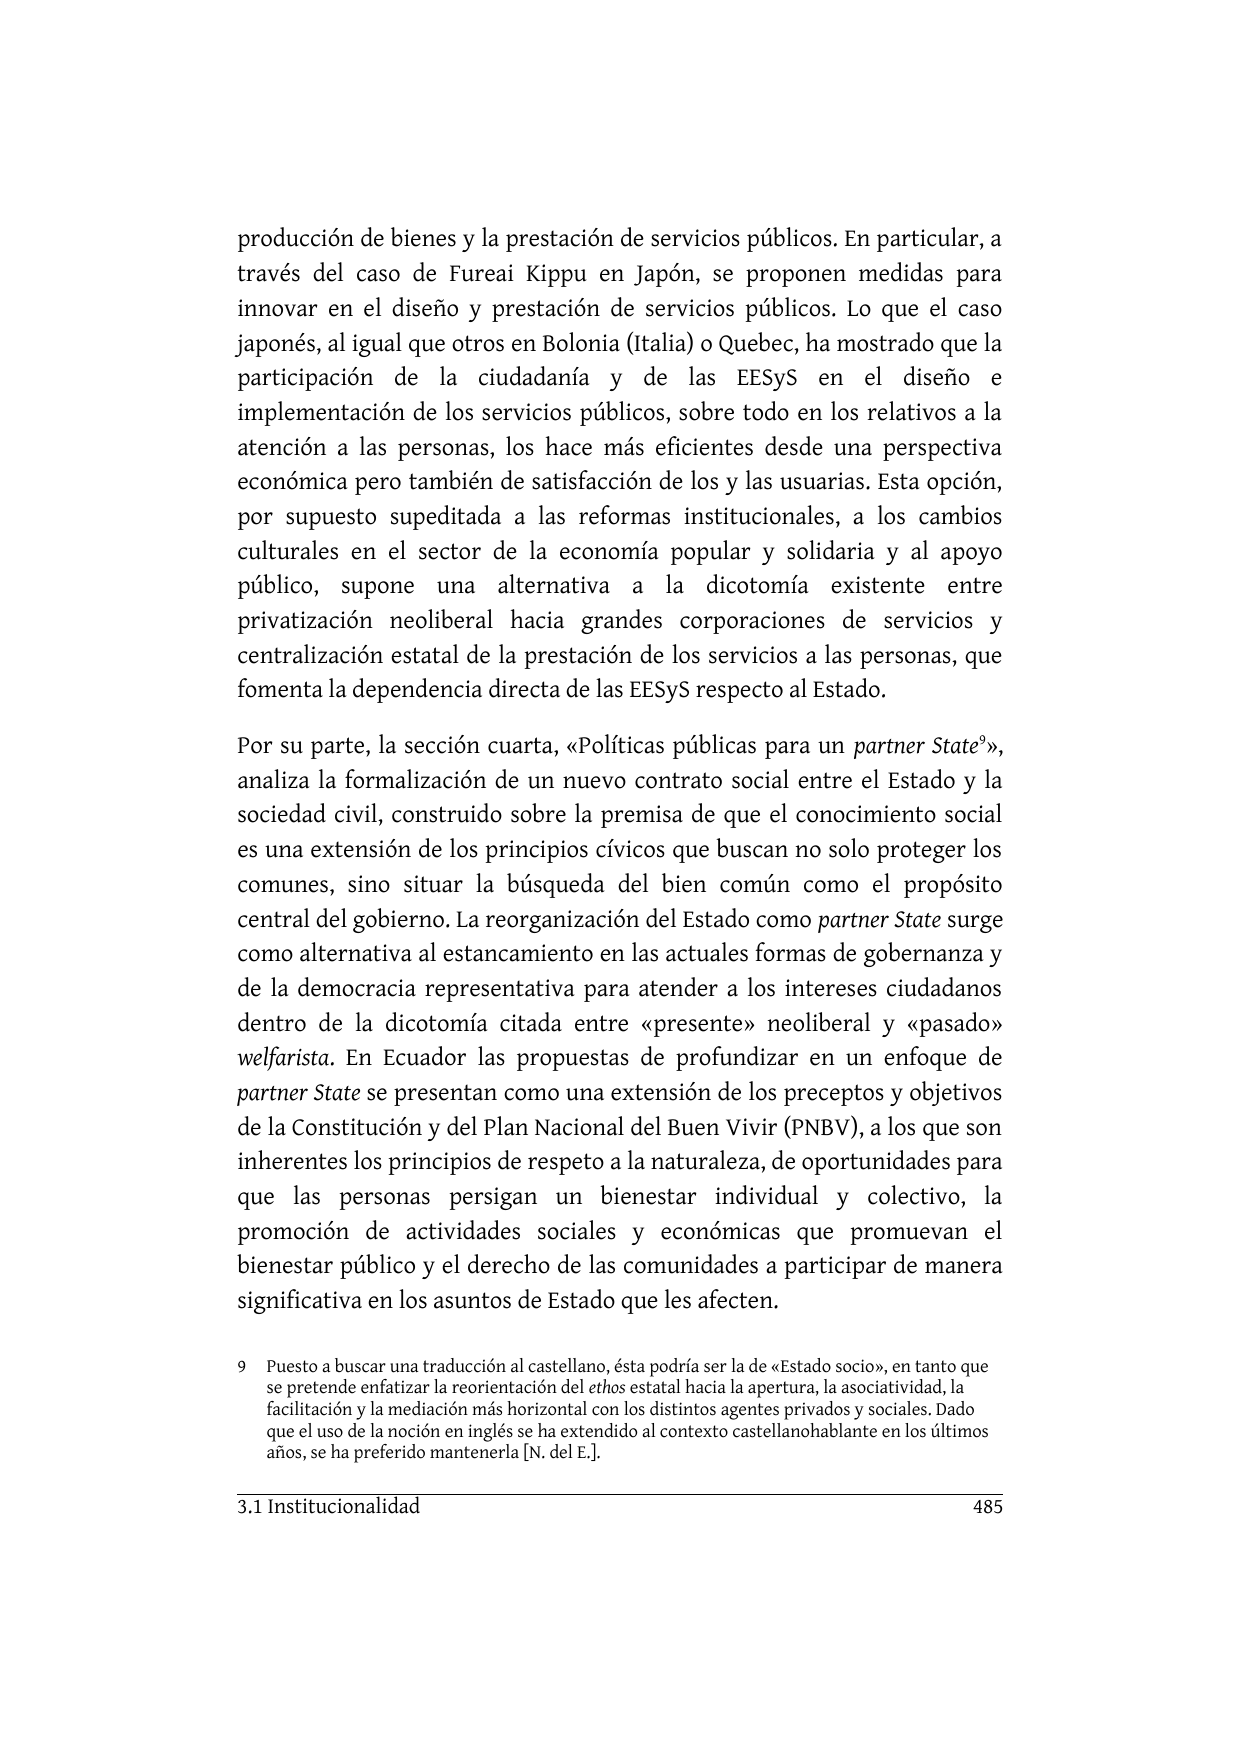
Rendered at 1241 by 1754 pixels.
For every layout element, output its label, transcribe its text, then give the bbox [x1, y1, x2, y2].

text Por su parte, la sección cuarta, «Políticas públicas para un partner State», analiza la formalización de un nuevo contrato social entre el Estado y la sociedad civil, construido sobre la premisa de que el conocimiento social es una extensión de los principios cívicos que buscan no solo proteger los comunes, sino situar la búsqueda del bien común como el propósito central del gobierno. La reorganización del Estado como partner State surge como alternativa al estancamiento en las actuales formas de gobernanza y de la democracia representativa para atender a los intereses ciudadanos dentro de la dicotomía citada entre «presente» neoliberal y «pasado» welfarista. En Ecuador las propuestas de profundizar en un enfoque de partner State se presentan como una extensión de los preceptos y objetivos de la Constitución y del Plan Nacional del Buen Vivir (PNBV), a los que son inherentes los principios de respeto a la naturaleza, de oportunidades para que las personas persigan un bienestar individual y colectivo, la promoción de actividades sociales y económicas que promuevan el bienestar público y el derecho de las comunidades a participar de manera significativa en los asuntos de Estado que les afecten. [237, 732, 1003, 1316]
text producción de bienes y la prestación de servicios públicos. En particular, a través del caso de Fureai Kippu en Japón, se proponen medidas para innovar en el diseño y prestación de servicios públicos. Lo que el caso japonés, al igual que otros en Bolonia (Italia) o Quebec, ha mostrado que la participación de la ciudadanía y de las EESyS en el diseño e implementación de los servicios públicos, sobre todo en los relativos a la atención a las personas, los hace más eficientes desde una perspectiva económica pero también de satisfacción de los y las usuarias. Esta opción, por supuesto supeditada a las reformas institucionales, a los cambios culturales en el sector de la economía popular y solidaria y al apoyo público, supone una alternativa a la dicotomía existente entre privatización neoliberal hacia grandes corporaciones de servicios y centralización estatal de la prestación de los servicios a las personas, que fomenta la dependencia directa de las EESyS respecto al Estado. [237, 225, 1003, 705]
text Puesto a buscar una traducción al castellano, ésta podría ser la de «Estado socio», en tanto que se pretende enfatizar la reorientación del ethos estatal hacia la apertura, la asociatividad, la facilitación y la mediación más horizontal con los distintos agentes privados y sociales. Dado que el uso de la noción en inglés se ha extendido al contexto castellanohablante en los últimos años, se ha preferido mantenerla [N. del E.]. [237, 1356, 1003, 1464]
